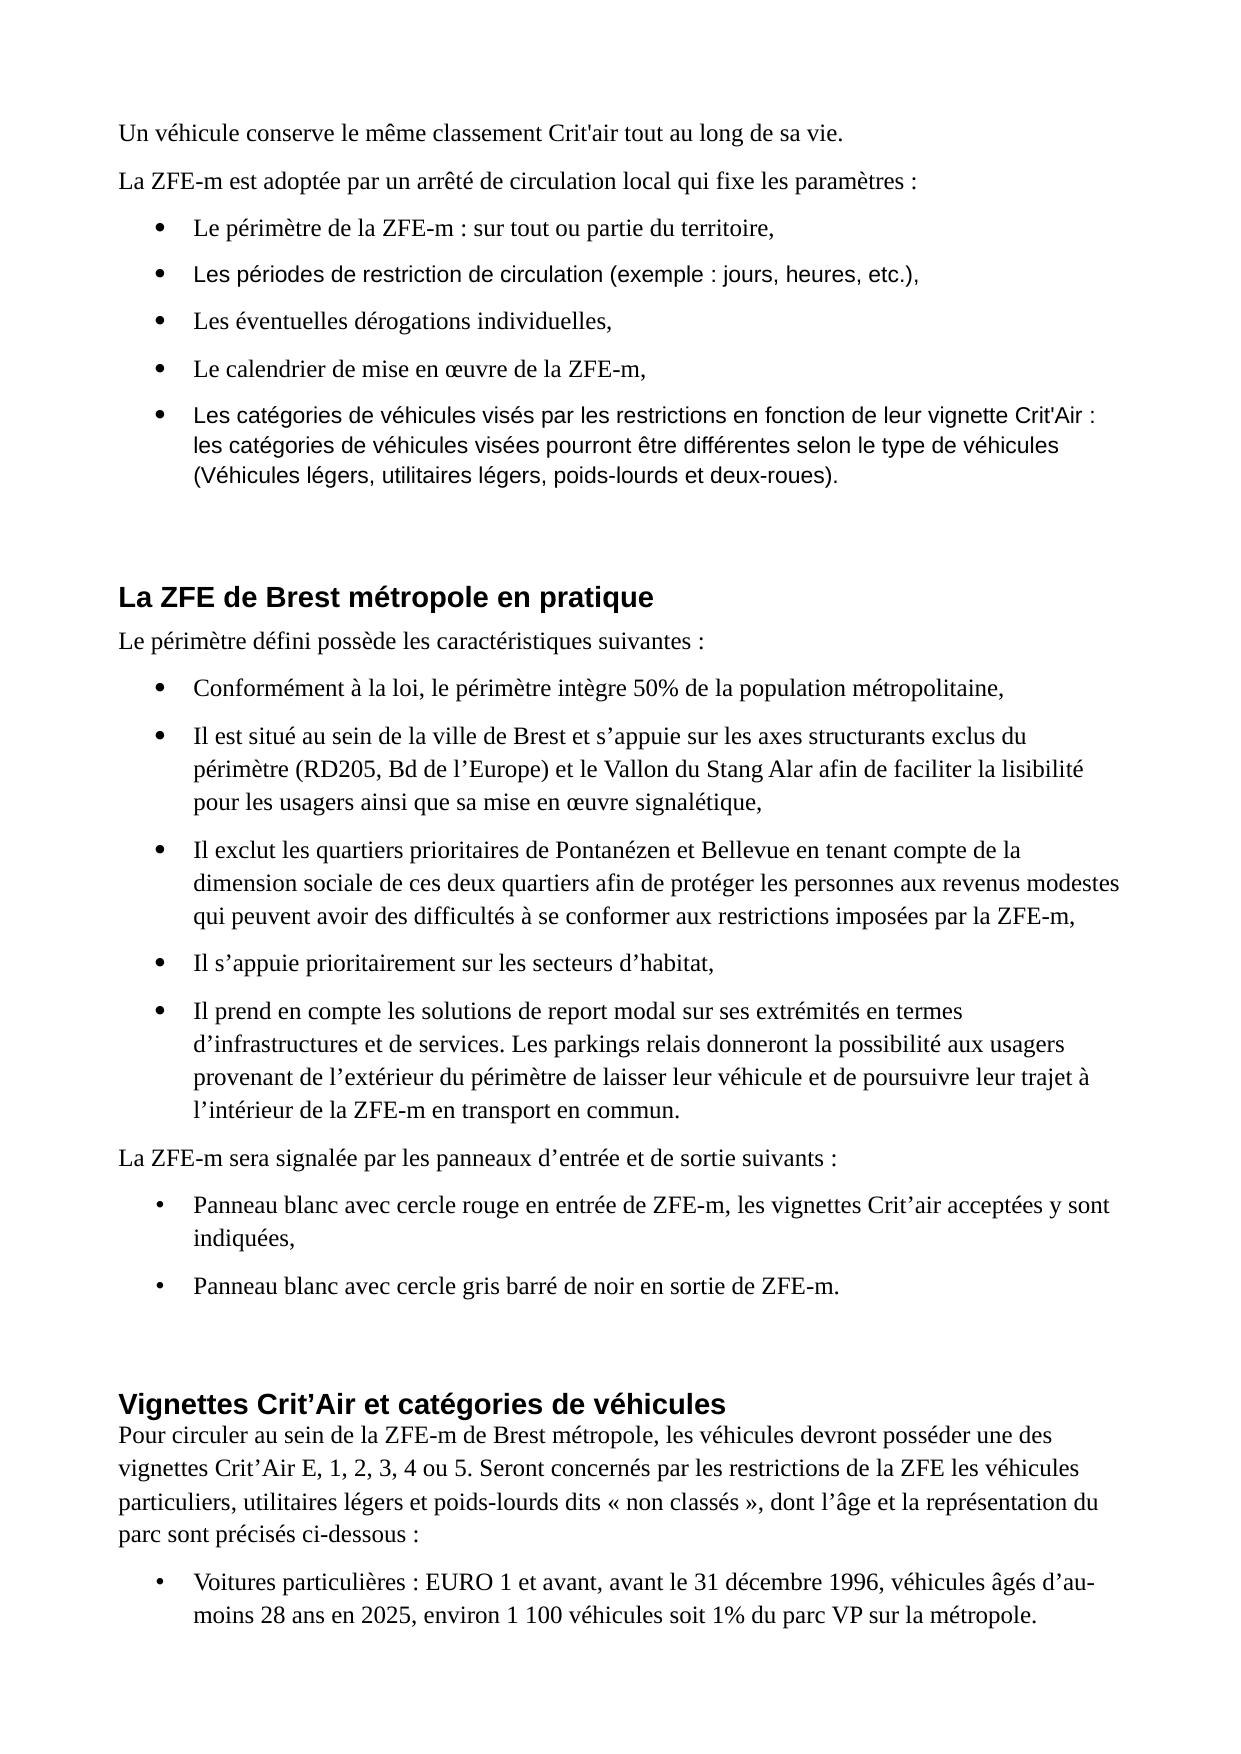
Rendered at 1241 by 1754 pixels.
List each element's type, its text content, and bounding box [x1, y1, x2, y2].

subtitle Vignettes Crit’Air et catégories de véhicules [118, 1387, 1122, 1421]
list Les périodes de restriction de circulation (exemple : jours, heures, etc.), [156, 261, 1122, 288]
list Il est situé au sein de la ville de Brest et s’appuie sur les axes structurants exclus du périmètre (RD205, Bd de l’Europe) et le Vallon du Stang Alar afin de faciliter la lisibilité pour les usagers ainsi que sa mise en œuvre signalétique, [156, 721, 1122, 816]
list Panneau blanc avec cercle rouge en entrée de ZFE-m, les vignettes Crit’air acceptées y sont indiquées, [156, 1190, 1122, 1252]
list Le périmètre de la ZFE-m : sur tout ou partie du territoire, [156, 213, 1122, 242]
subtitle La ZFE de Brest métropole en pratique [118, 580, 1122, 613]
text La ZFE-m est adoptée par un arrêté de circulation local qui fixe les paramètres : [118, 166, 1122, 194]
list Le calendrier de mise en œuvre de la ZFE-m, [156, 354, 1122, 383]
list Panneau blanc avec cercle gris barré de noir en sortie de ZFE-m. [156, 1271, 1122, 1300]
list Conformément à la loi, le périmètre intègre 50% de la population métropolitaine, [156, 673, 1122, 702]
list Les catégories de véhicules visés par les restrictions en fonction de leur vignette Crit'Air : les catégories de véhicules visées pourront être différentes selon le type de véhicules (Véhicules légers, utilitaires légers, poids-lourds et deux-roues). [156, 402, 1122, 489]
text La ZFE-m sera signalée par les panneaux d’entrée et de sortie suivants : [118, 1143, 1122, 1171]
text Pour circuler au sein de la ZFE-m de Brest métropole, les véhicules devront posséder une des vignettes Crit’Air E, 1, 2, 3, 4 ou 5. Seront concernés par les restrictions de la ZFE les véhicules particuliers, utilitaires légers et poids-lourds dits « non classés », dont l’âge et la représentation du parc sont précisés ci-dessous : [118, 1421, 1122, 1548]
list Voitures particulières : EURO 1 et avant, avant le 31 décembre 1996, véhicules âgés d’au-moins 28 ans en 2025, environ 1 100 véhicules soit 1% du parc VP sur la métropole. [156, 1567, 1122, 1629]
text Un véhicule conserve le même classement Crit'air tout au long de sa vie. [118, 118, 1122, 147]
text Le périmètre défini possède les caractéristiques suivantes : [118, 626, 1122, 655]
list Il prend en compte les solutions de report modal sur ses extrémités en termes d’infrastructures et de services. Les parkings relais donneront la possibilité aux usagers provenant de l’extérieur du périmètre de laisser leur véhicule et de poursuivre leur trajet à l’intérieur de la ZFE-m en transport en commun. [156, 996, 1122, 1124]
list Il s’appuie prioritairement sur les secteurs d’habitat, [156, 948, 1122, 977]
list Les éventuelles dérogations individuelles, [156, 306, 1122, 335]
list Il exclut les quartiers prioritaires de Pontanézen et Bellevue en tenant compte de la dimension sociale de ces deux quartiers afin de protéger les personnes aux revenus modestes qui peuvent avoir des difficultés à se conformer aux restrictions imposées par la ZFE-m, [156, 835, 1122, 929]
